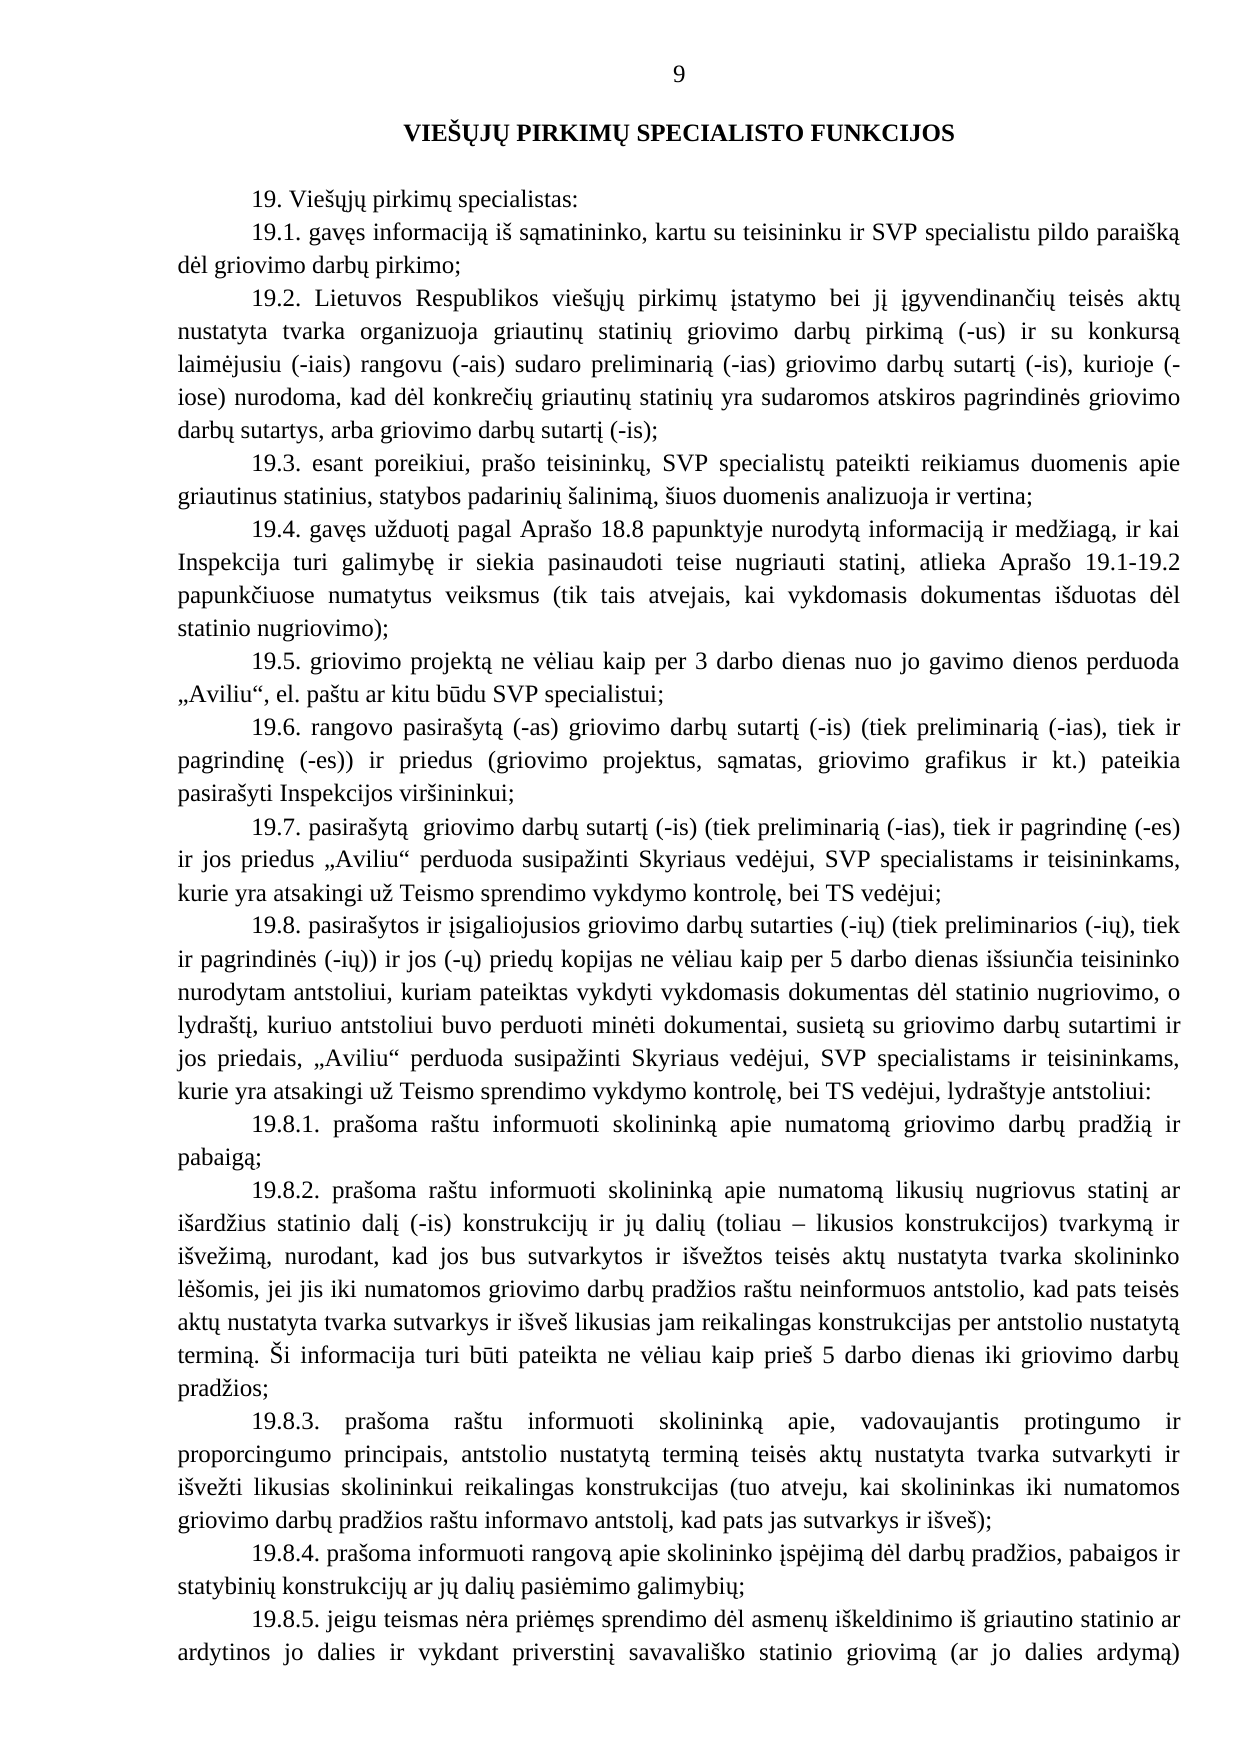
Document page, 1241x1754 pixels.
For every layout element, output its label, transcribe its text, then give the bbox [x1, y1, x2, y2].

text 19.7. pasirašytą griovimo darbų sutartį (-is) (tiek preliminarią (-ias), tiek ir pagrindinę (-es) ir jos priedus „Aviliu“ perduoda susipažinti Skyriaus vedėjui, SVP specialistams ir teisininkams, kurie yra atsakingi už Teismo sprendimo vykdymo kontrolę, bei TS vedėjui; [177, 812, 1181, 906]
text 19.8.5. jeigu teismas nėra priėmęs sprendimo dėl asmenų iškeldinimo iš griautino statinio ar ardytinos jo dalies ir vykdant priverstinį savavališko statinio griovimą (ar jo dalies ardymą) [177, 1604, 1181, 1666]
text 19.3. esant poreikiui, prašo teisininkų, SVP specialistų pateikti reikiamus duomenis apie griautinus statinius, statybos padarinių šalinimą, šiuos duomenis analizuoja ir vertina; [177, 448, 1181, 510]
text 19.6. rangovo pasirašytą (-as) griovimo darbų sutartį (-is) (tiek preliminarią (-ias), tiek ir pagrindinę (-es)) ir priedus (griovimo projektus, sąmatas, griovimo grafikus ir kt.) pateikia pasirašyti Inspekcijos viršininkui; [177, 712, 1181, 807]
text 19.8.1. prašoma raštu informuoti skolininką apie numatomą griovimo darbų pradžią ir pabaigą; [177, 1109, 1181, 1171]
text VIEŠŲJŲ PIRKIMŲ SPECIALISTO FUNKCIJOS [177, 118, 1181, 147]
text 19.2. Lietuvos Respublikos viešųjų pirkimų įstatymo bei jį įgyvendinančių teisės aktų nustatyta tvarka organizuoja griautinų statinių griovimo darbų pirkimą (-us) ir su konkursą laimėjusiu (-iais) rangovu (-ais) sudaro preliminarią (-ias) griovimo darbų sutartį (-is), kurioje (-iose) nurodoma, kad dėl konkrečių griautinų statinių yra sudaromos atskiros pagrindinės griovimo darbų sutartys, arba griovimo darbų sutartį (-is); [177, 283, 1181, 444]
text 19.8.4. prašoma informuoti rangovą apie skolininko įspėjimą dėl darbų pradžios, pabaigos ir statybinių konstrukcijų ar jų dalių pasiėmimo galimybių; [177, 1538, 1181, 1600]
text 19.1. gavęs informaciją iš sąmatininko, kartu su teisininku ir SVP specialistu pildo paraišką dėl griovimo darbų pirkimo; [177, 217, 1181, 279]
text 19.5. griovimo projektą ne vėliau kaip per 3 darbo dienas nuo jo gavimo dienos perduoda „Aviliu“, el. paštu ar kitu būdu SVP specialistui; [177, 646, 1181, 708]
text 19.8. pasirašytos ir įsigaliojusios griovimo darbų sutarties (-ių) (tiek preliminarios (-ių), tiek ir pagrindinės (-ių)) ir jos (-ų) priedų kopijas ne vėliau kaip per 5 darbo dienas išsiunčia teisininko nurodytam antstoliui, kuriam pateiktas vykdyti vykdomasis dokumentas dėl statinio nugriovimo, o lydraštį, kuriuo antstoliui buvo perduoti minėti dokumentai, susietą su griovimo darbų sutartimi ir jos priedais, „Aviliu“ perduoda susipažinti Skyriaus vedėjui, SVP specialistams ir teisininkams, kurie yra atsakingi už Teismo sprendimo vykdymo kontrolę, bei TS vedėjui, lydraštyje antstoliui: [177, 911, 1181, 1104]
text 19.8.2. prašoma raštu informuoti skolininką apie numatomą likusių nugriovus statinį ar išardžius statinio dalį (-is) konstrukcijų ir jų dalių (toliau – likusios konstrukcijos) tvarkymą ir išvežimą, nurodant, kad jos bus sutvarkytos ir išvežtos teisės aktų nustatyta tvarka skolininko lėšomis, jei jis iki numatomos griovimo darbų pradžios raštu neinformuos antstolio, kad pats teisės aktų nustatyta tvarka sutvarkys ir išveš likusias jam reikalingas konstrukcijas per antstolio nustatytą terminą. Ši informacija turi būti pateikta ne vėliau kaip prieš 5 darbo dienas iki griovimo darbų pradžios; [177, 1175, 1181, 1402]
text 19. Viešųjų pirkimų specialistas: [177, 184, 1181, 213]
text 19.8.3. prašoma raštu informuoti skolininką apie, vadovaujantis protingumo ir proporcingumo principais, antstolio nustatytą terminą teisės aktų nustatyta tvarka sutvarkyti ir išvežti likusias skolininkui reikalingas konstrukcijas (tuo atveju, kai skolininkas iki numatomos griovimo darbų pradžios raštu informavo antstolį, kad pats jas sutvarkys ir išveš); [177, 1406, 1181, 1534]
text 19.4. gavęs užduotį pagal Aprašo 18.8 papunktyje nurodytą informaciją ir medžiagą, ir kai Inspekcija turi galimybę ir siekia pasinaudoti teise nugriauti statinį, atlieka Aprašo 19.1-19.2 papunkčiuose numatytus veiksmus (tik tais atvejais, kai vykdomasis dokumentas išduotas dėl statinio nugriovimo); [177, 514, 1181, 642]
